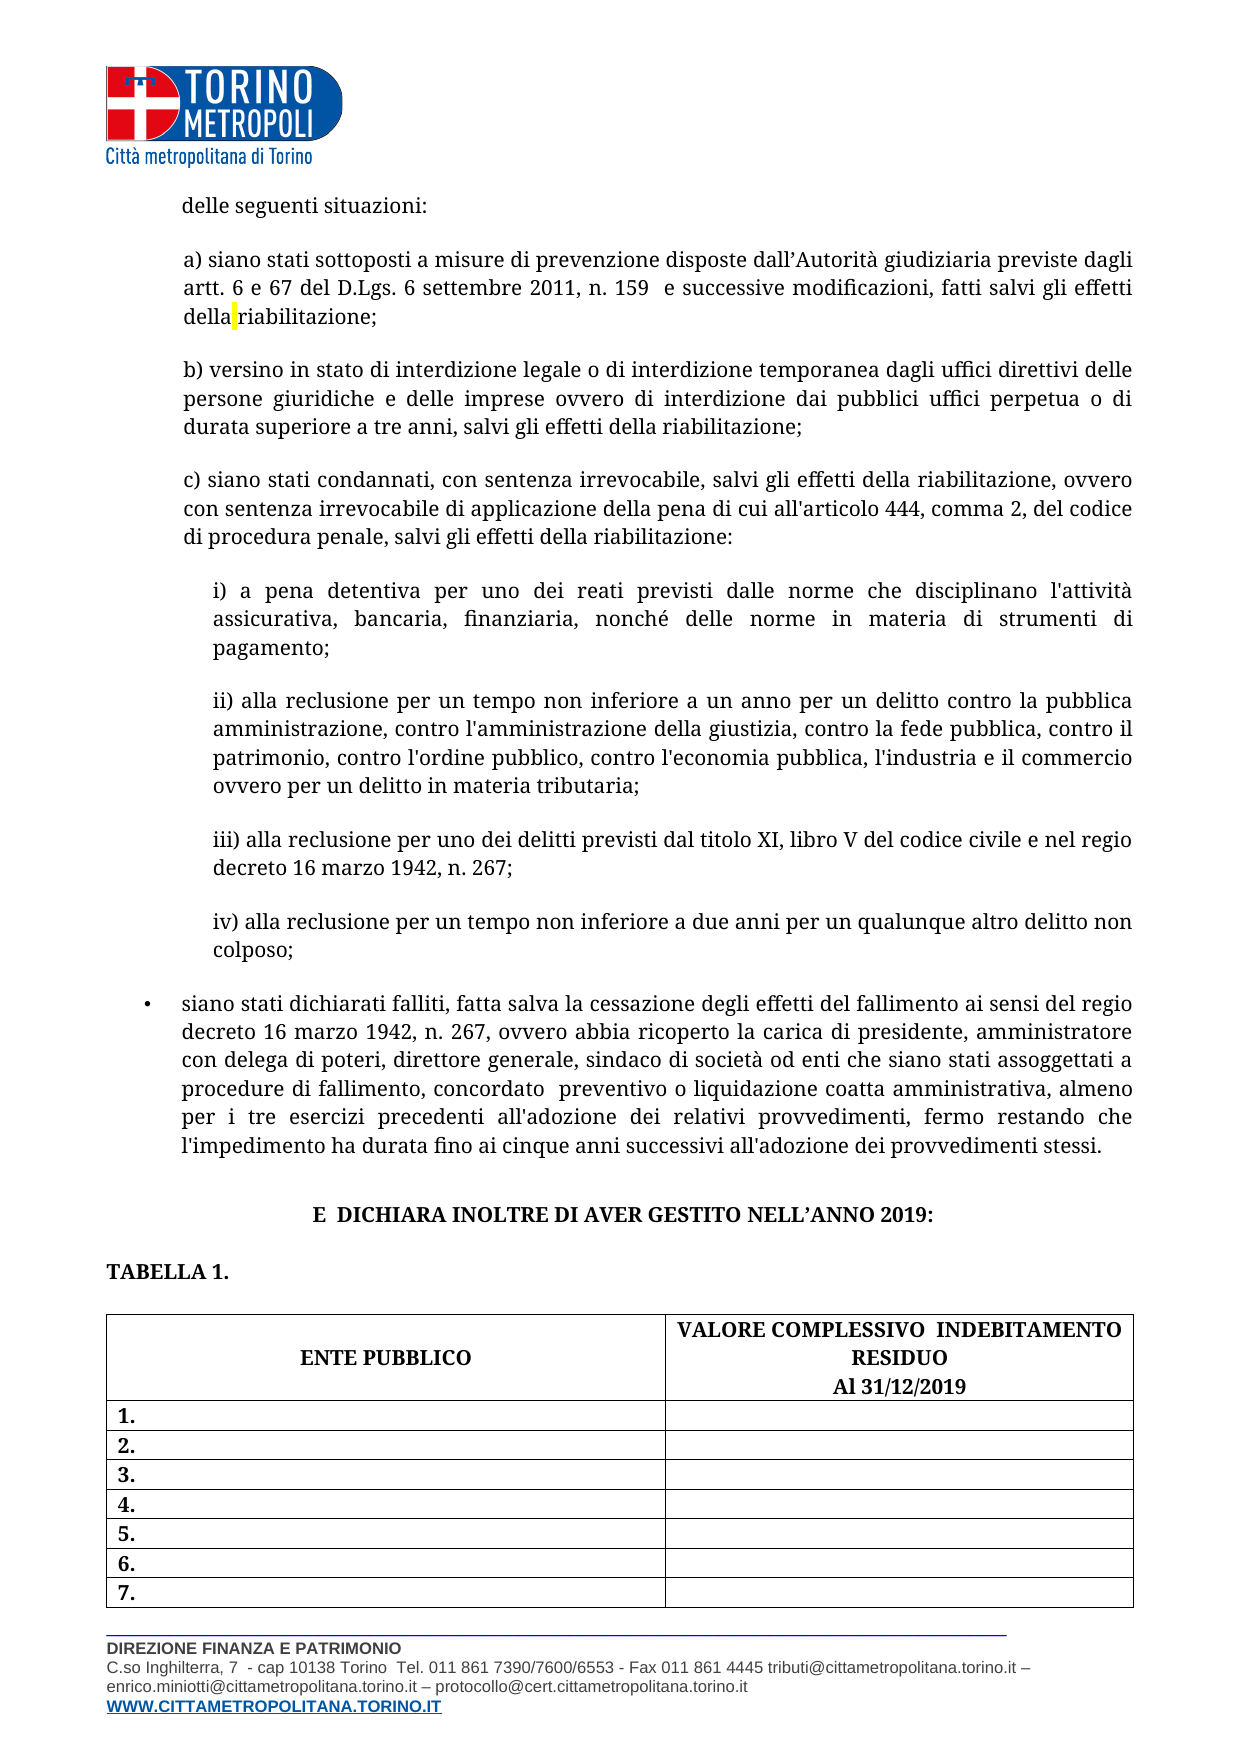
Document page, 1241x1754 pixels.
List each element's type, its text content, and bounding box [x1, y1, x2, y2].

table_cell [666, 1431, 1133, 1459]
text i) a pena detentiva per uno dei reati previsti dalle norme che disciplinano l'attività assicurativa, bancaria, finanziaria, nonché delle norme in materia di strumenti di pagamento; [213, 576, 1134, 661]
table_cell [666, 1519, 1133, 1548]
table_cell [666, 1578, 1133, 1607]
picture [106, 66, 343, 168]
text b) versino in stato di interdizione legale o di interdizione temporanea dagli uffici direttivi delle persone giuridiche e delle imprese ovvero di interdizione dai pubblici uffici perpetua o di durata superiore a tre anni, salvi gli effetti della riabilitazione; [183, 355, 1134, 441]
table_cell [666, 1549, 1133, 1577]
table_cell 2. [107, 1431, 665, 1459]
table_cell 4. [107, 1490, 665, 1518]
table_cell [666, 1460, 1133, 1489]
table_cell 7. [107, 1578, 665, 1607]
table_header VALORE COMPLESSIVO INDEBITAMENTO RESIDUO Al 31/12/2019 [666, 1315, 1133, 1400]
table_cell [666, 1490, 1133, 1518]
table_header ENTE PUBBLICO [107, 1315, 665, 1400]
table_cell 5. [107, 1519, 665, 1548]
table_cell 1. [107, 1401, 665, 1430]
text ii) alla reclusione per un tempo non inferiore a un anno per un delitto contro la pubblica amministrazione, contro l'amministrazione della giustizia, contro la fede pubblica, contro il patrimonio, contro l'ordine pubblico, contro l'economia pubblica, l'industria e il commercio ovvero per un delitto in materia tributaria; [213, 686, 1134, 800]
text iii) alla reclusione per uno dei delitti previsti dal titolo XI, libro V del codice civile e nel regio decreto 16 marzo 1942, n. 267; [213, 825, 1134, 882]
subtitle E DICHIARA INOLTRE DI AVER GESTITO NELL’ANNO 2019: [106, 1200, 1134, 1229]
text c) siano stati condannati, con sentenza irrevocabile, salvi gli effetti della riabilitazione, ovvero con sentenza irrevocabile di applicazione della pena di cui all'articolo 444, comma 2, del codice di procedura penale, salvi gli effetti della riabilitazione: [183, 466, 1134, 551]
text TABELLA 1. [106, 1257, 1134, 1286]
list delle seguenti situazioni: [144, 191, 1134, 220]
table_cell 3. [107, 1460, 665, 1489]
table_cell 6. [107, 1549, 665, 1577]
table_cell [666, 1401, 1133, 1430]
text a) siano stati sottoposti a misure di prevenzione disposte dall’Autorità giudiziaria previste dagli artt. 6 e 67 del D.Lgs. 6 settembre 2011, n. 159 e successive modificazioni, fatti salvi gli effetti della riabilitazione; [183, 245, 1134, 330]
list siano stati dichiarati falliti, fatta salva la cessazione degli effetti del fallimento ai sensi del regio decreto 16 marzo 1942, n. 267, ovvero abbia ricoperto la carica di presidente, amministratore con delega di poteri, direttore generale, sindaco di società od enti che siano stati assoggettati a procedure di fallimento, concordato preventivo o liquidazione coatta amministrativa, almeno per i tre esercizi precedenti all'adozione dei relativi provvedimenti, fermo restando che l'impedimento ha durata fino ai cinque anni successivi all'adozione dei provvedimenti stessi. [144, 989, 1134, 1159]
text iv) alla reclusione per un tempo non inferiore a due anni per un qualunque altro delitto non colposo; [213, 907, 1134, 964]
